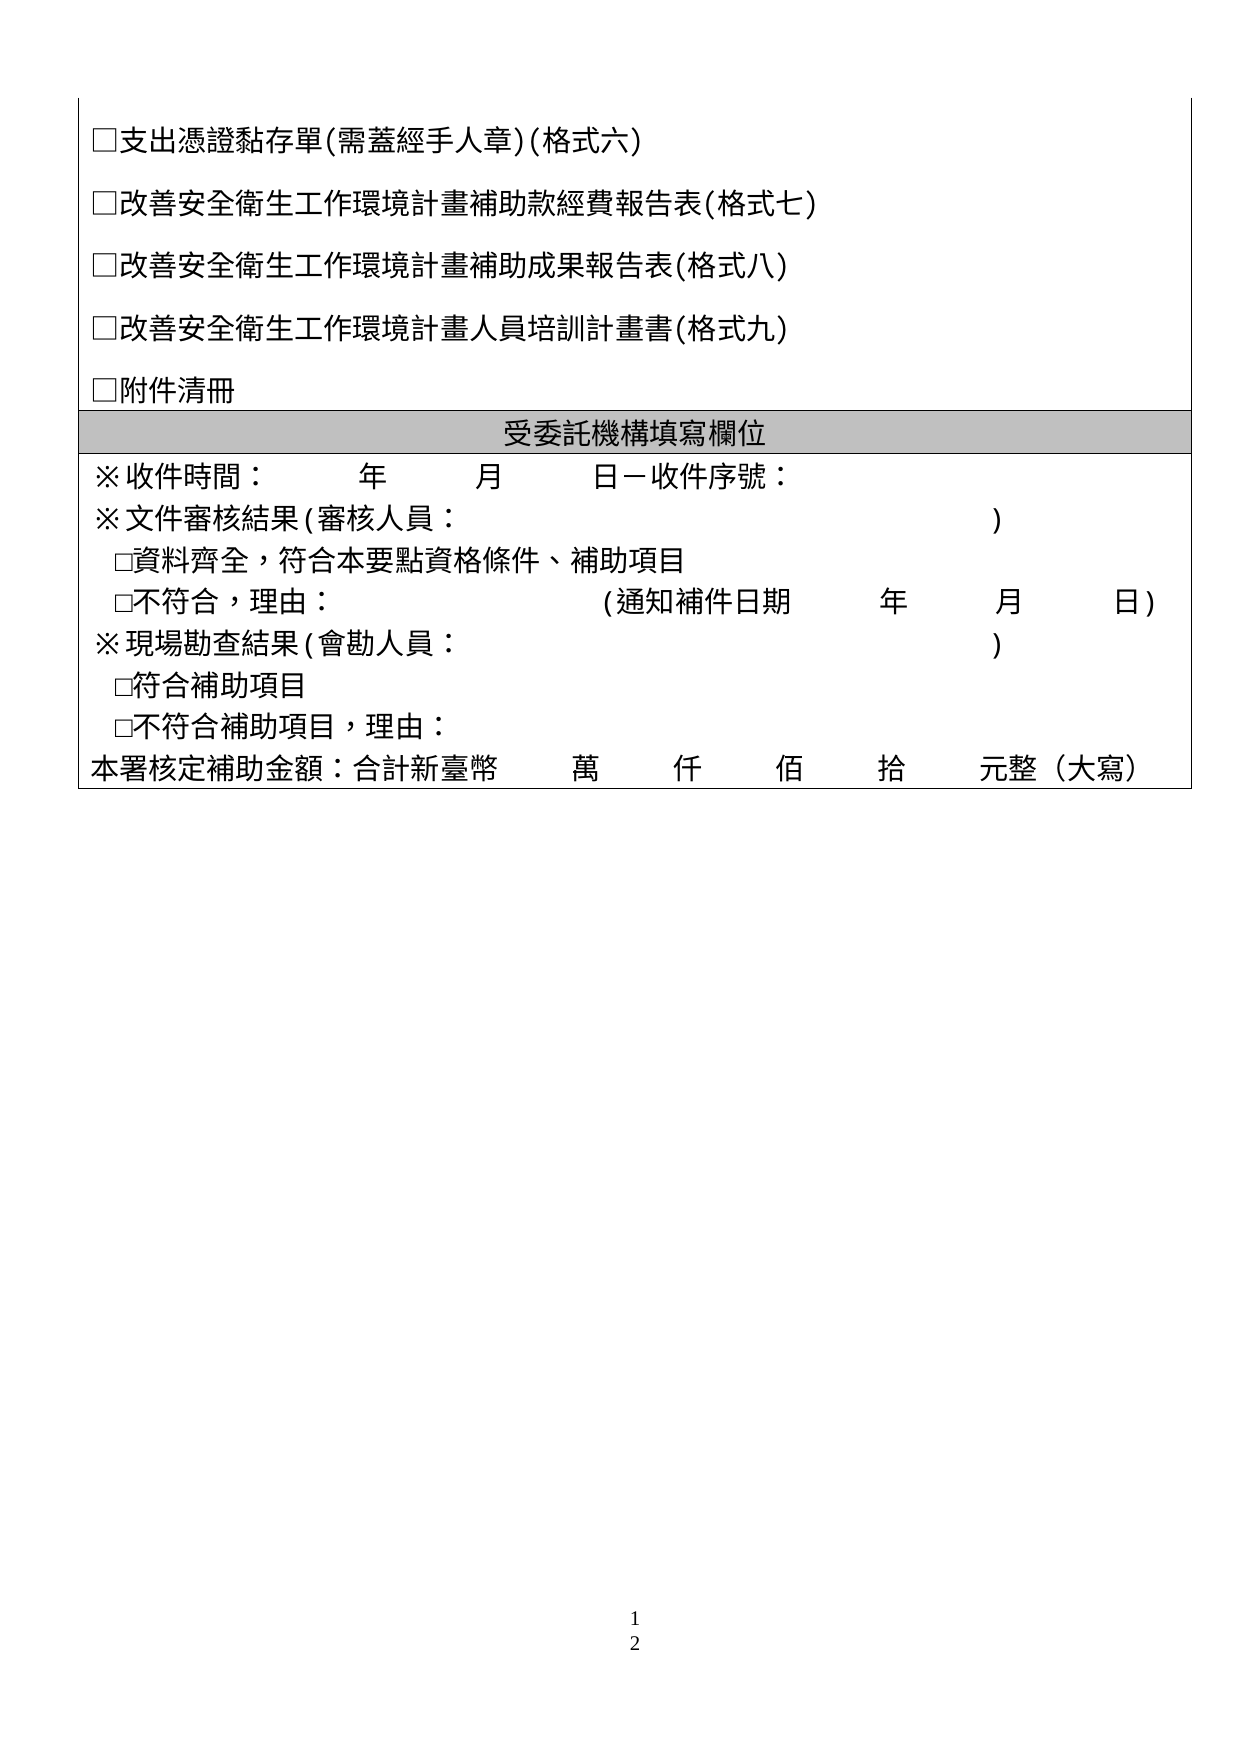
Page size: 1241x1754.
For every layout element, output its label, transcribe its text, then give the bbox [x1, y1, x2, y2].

table_cell □附件清冊 [79, 348, 1191, 410]
table_cell □支出憑證黏存單(需蓋經手人章)(格式六) [79, 98, 1191, 160]
table_cell □改善安全衛生工作環境計畫人員培訓計畫書(格式九) [79, 285, 1191, 347]
table_cell □改善安全衛生工作環境計畫補助成果報告表(格式八) [79, 223, 1191, 285]
table_cell □改善安全衛生工作環境計畫補助款經費報告表(格式七) [79, 160, 1191, 222]
table_cell 受委託機構填寫欄位 [79, 411, 1191, 453]
table_cell ※收件時間： 年 月 日－收件序號： ※文件審核結果(審核人員： ) □資料齊全，符合本要點資格條件、補助項目 □不符合，理由： (通知補件日期 年 月 日) ※現場勘查結果(會勘人員： ) □符合補助項目 □不符合補助項目，理由： 本署核定補助金額：合計新臺幣 萬 仟 佰 拾 元整（大寫） [79, 454, 1191, 788]
